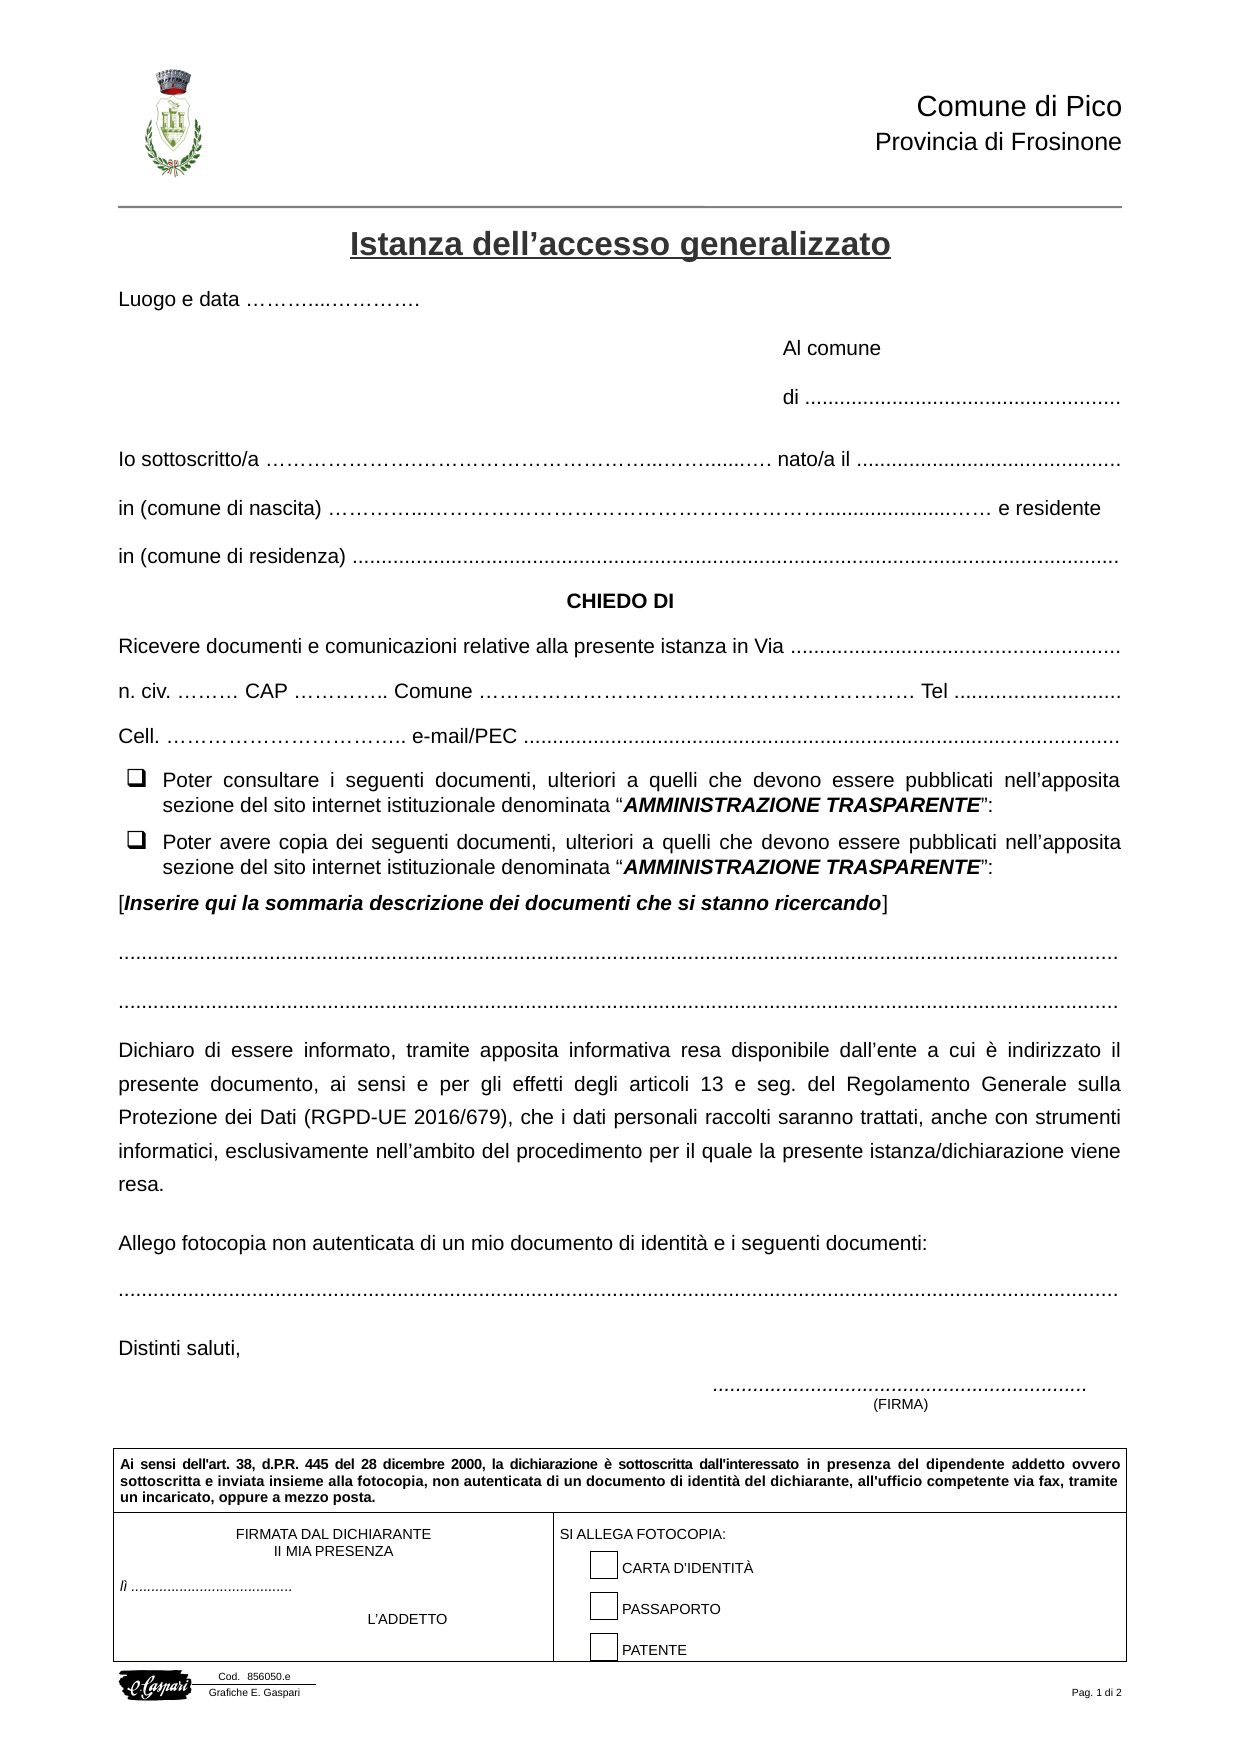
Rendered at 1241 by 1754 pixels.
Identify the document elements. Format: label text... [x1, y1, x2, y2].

picture [122, 58, 224, 189]
text Comune di Pico [224, 89, 1122, 122]
text (FIRMA) [679, 1396, 1122, 1413]
text Distinti saluti, [118, 1335, 1122, 1359]
text Cell. …………………………….. e-mail/PEC [118, 723, 1122, 747]
list Poter avere copia dei seguenti documenti, ulteriori a quelli che devono essere pubblicati nell’apposita sezione del sito internet istituzionale denominata “AMMINISTRAZIONE TRASPARENTE”: [125, 830, 1122, 879]
text n. civ. ……… CAP ………….. Comune ……………………………………………………… Tel [118, 679, 1122, 703]
list Poter consultare i seguenti documenti, ulteriori a quelli che devono essere pubblicati nell’apposita sezione del sito internet istituzionale denominata “AMMINISTRAZIONE TRASPARENTE”: [125, 768, 1122, 817]
text ................................................................. [679, 1372, 1122, 1396]
text in (comune di nascita) …………...…………………………………………………......................…… e residente [118, 495, 1122, 519]
text di [783, 385, 1122, 409]
picture [118, 1669, 192, 1701]
text [Inserire qui la sommaria descrizione dei documenti che si stanno ricercando] [118, 891, 1122, 915]
subtitle Istanza dell’accesso generalizzato [118, 224, 1122, 262]
text Luogo e data ………....…………. [118, 287, 1122, 311]
text Dichiaro di essere informato, tramite apposita informativa resa disponibile dall’ente a cui è indirizzato il presente documento, ai sensi e per gli effetti degli articoli 13 e seg. del Regolamento Generale sulla Protezione dei Dati (RGPD-UE 2016/679), che i dati personali raccolti saranno trattati, anche con strumenti informatici, esclusivamente nell’ambito del procedimento per il quale la presente istanza/dichiarazione viene resa. [118, 1038, 1122, 1196]
text in (comune di residenza) [118, 544, 1122, 568]
text Ricevere documenti e comunicazioni relative alla presente istanza in Via [118, 634, 1122, 658]
text Io sottoscritto/a ………………….……………………………...…….......…. nato/a il [118, 446, 1122, 470]
table_cell SI ALLEGA FOTOCOPIA: CARTA D’IDENTITÀ PASSAPORTO PATENTE [554, 1513, 1126, 1661]
table_header Ai sensi dell'art. 38, d.P.R. 445 del 28 dicembre 2000, la dichiarazione è sottoscritta dall'interessato in presenza del dipendente addetto ovvero sottoscritta e inviata insieme alla fotocopia, non autenticata di un documento di identità del dichiarante, all'ufficio competente via fax, tramite un incaricato, oppure a mezzo posta. [114, 1449, 1126, 1512]
table_cell FIRMATA DAL DICHIARANTE II MIA PRESENZA lì ........................................ L’ADDETTO [114, 1513, 553, 1661]
text Al comune [783, 336, 1122, 360]
text CHIEDO DI [118, 589, 1122, 613]
text Provincia di Frosinone [224, 127, 1122, 156]
text Allego fotocopia non autenticata di un mio documento di identità e i seguenti documenti: [118, 1231, 1122, 1255]
